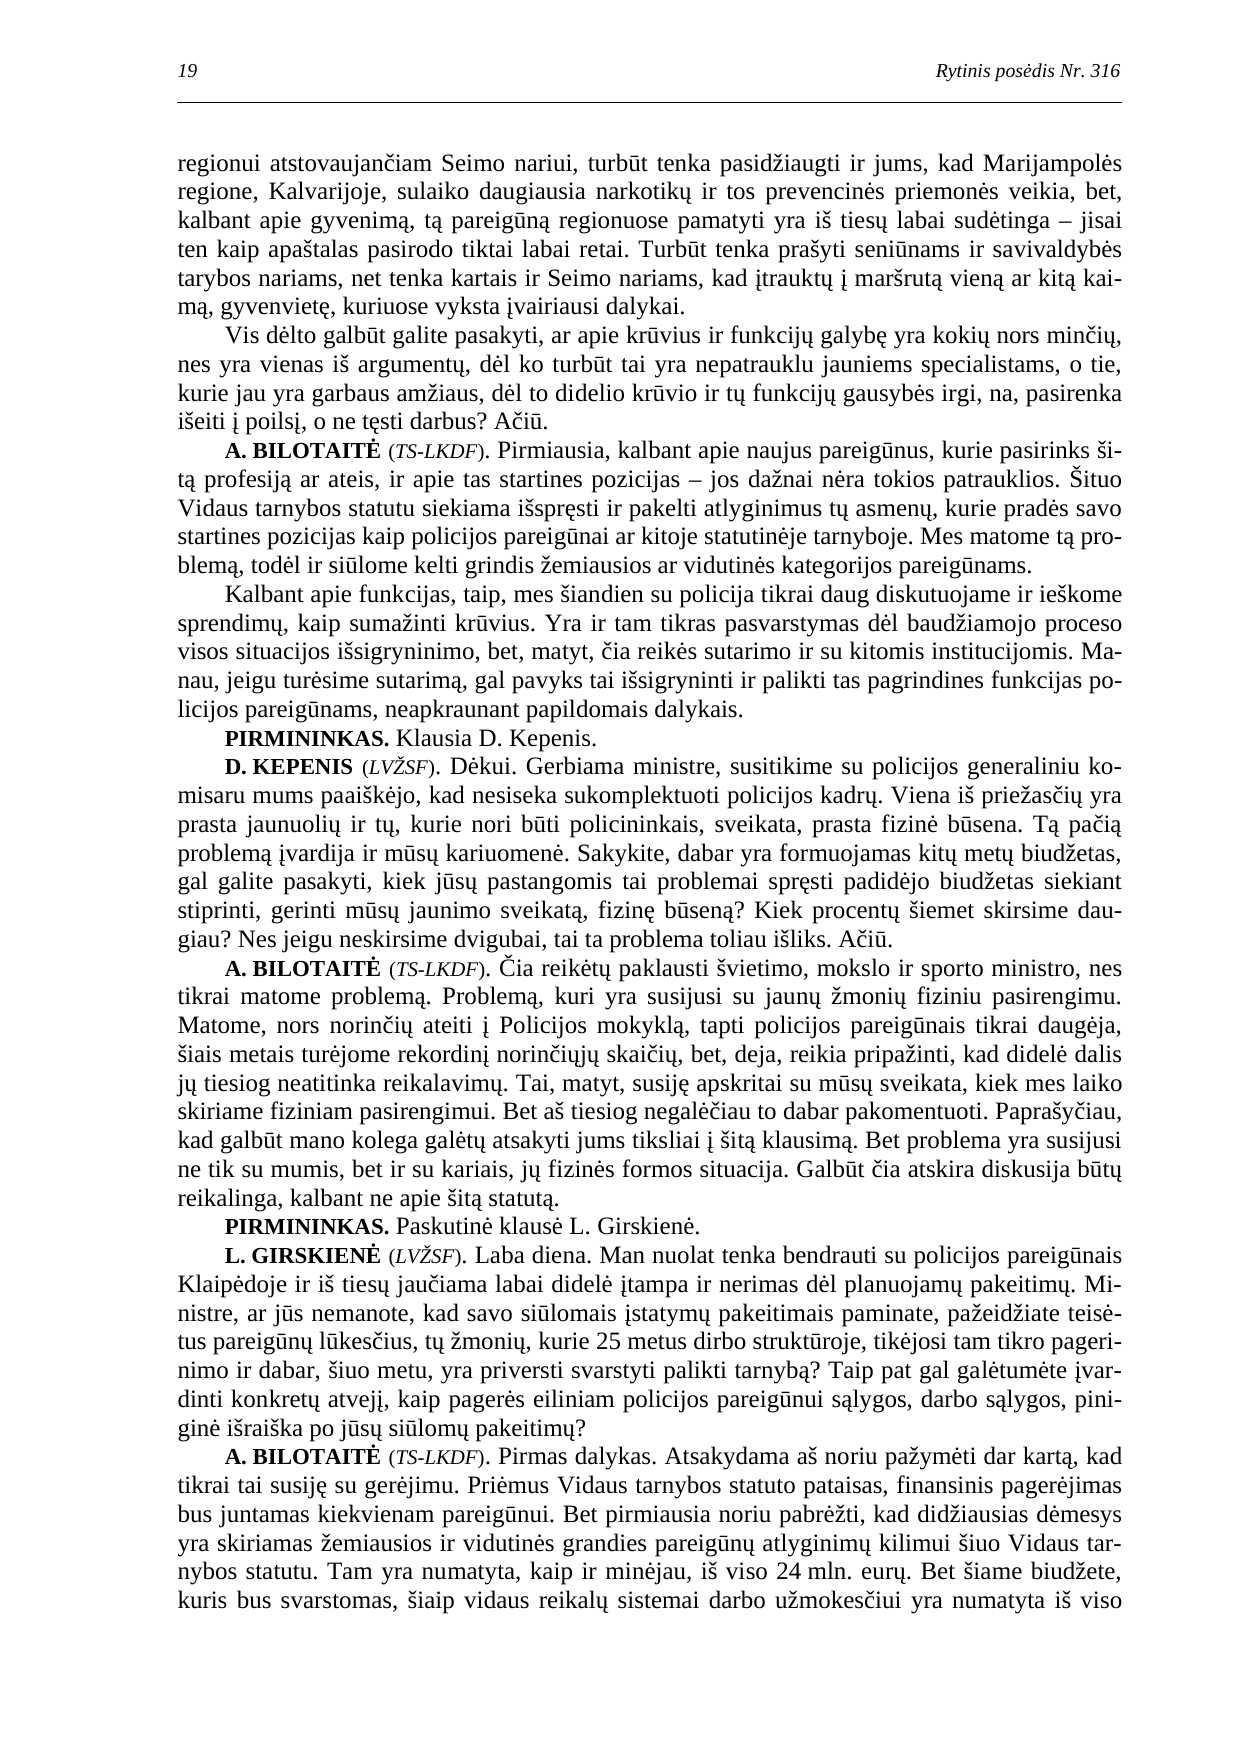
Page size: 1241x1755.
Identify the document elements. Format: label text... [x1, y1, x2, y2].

text PIRMININKAS. Klau­sia D. Ke­pe­nis. [177, 723, 1122, 751]
text L. GIRSKIENĖ (LVŽSF). La­ba die­na. Man nuo­lat ten­ka ben­drau­ti su po­li­ci­jos pa­rei­gū­nais Klai­pė­do­je ir iš tie­sų jau­čia­ma la­bai di­de­lė įtam­pa ir ne­ri­mas dėl pla­nuo­ja­mų pa­kei­ti­mų. Mi­nist­re, ar jūs ne­ma­no­te, kad sa­vo siū­lo­mais įsta­ty­mų pa­kei­ti­mais pa­mi­na­te, pa­žei­džia­te tei­sė­tus pa­rei­gū­nų lū­kes­čius, tų žmo­nių, ku­rie 25 me­tus dir­bo struk­tū­ro­je, ti­kė­jo­si tam tik­ro pa­ge­ri­ni­mo ir da­bar, šiuo me­tu, yra pri­vers­ti svars­ty­ti pa­lik­ti tar­ny­bą? Taip pat gal ga­lė­tu­mė­te įvar­din­ti kon­kre­tų at­ve­jį, kaip pa­ge­rės ei­li­niam po­li­ci­jos pa­rei­gū­nui są­ly­gos, dar­bo są­ly­gos, pi­ni­gi­nė iš­raiš­ka po jū­sų siū­lo­mų pa­kei­ti­mų? [177, 1240, 1122, 1441]
text D. KEPENIS (LVŽSF). Dė­kui. Ger­bia­ma mi­nist­re, su­si­ti­ki­me su po­li­ci­jos ge­ne­ra­li­niu ko­mi­sa­ru mums pa­aiš­kė­jo, kad ne­si­se­ka su­kom­plek­tuo­ti po­li­ci­jos kad­rų. Vie­na iš prie­žas­čių yra pras­ta jau­nuo­lių ir tų, ku­rie no­ri bū­ti po­li­ci­nin­kais, svei­ka­ta, pras­ta fi­zi­nė bū­se­na. Tą pa­čią pro­ble­mą įvar­di­ja ir mū­sų ka­riuo­me­nė. Sa­ky­ki­te, da­bar yra for­muo­ja­mas ki­tų me­tų biu­dže­tas, gal ga­li­te pa­sa­ky­ti, kiek jū­sų pa­stan­go­mis tai pro­ble­mai spręs­ti pa­di­dė­jo biu­dže­tas sie­kiant stip­rin­ti, ge­rin­ti mū­sų jau­ni­mo svei­ka­tą, fi­zi­nę bū­se­ną? Kiek pro­cen­tų šie­met skir­si­me dau­giau? Nes jei­gu ne­skir­si­me dvi­gu­bai, tai ta pro­ble­ma to­liau iš­li­ks. Ačiū. [177, 751, 1122, 953]
text Kal­bant apie funk­ci­jas, taip, mes šian­dien su po­li­ci­ja tik­rai daug dis­ku­tuo­ja­me ir ieš­ko­me spren­di­mų, kaip su­ma­žin­ti krū­vius. Yra ir tam tik­ras pa­svars­ty­mas dėl bau­džia­mo­jo pro­ce­so vi­sos si­tu­a­ci­jos iš­si­gry­ni­ni­mo, bet, ma­tyt, čia rei­kės su­ta­ri­mo ir su ki­to­mis ins­ti­tu­ci­jo­mis. Ma­nau, jei­gu tu­rė­si­me su­ta­ri­mą, gal pa­vyks tai iš­si­gry­nin­ti ir pa­lik­ti tas pa­grin­di­nes funk­ci­jas po­li­ci­jos pa­rei­gū­nams, ne­ap­krau­nant pa­pil­do­mais da­ly­kais. [177, 579, 1122, 723]
text A. BILOTAITĖ (TS-LKDF). Pir­miau­sia, kal­bant apie nau­jus pa­rei­gū­nus, ku­rie pa­si­rinks ši­tą pro­fe­si­ją ar at­eis, ir apie tas star­ti­nes po­zi­ci­jas – jos daž­nai nė­ra to­kios pa­trauk­lios. Ši­tuo Vi­daus tar­ny­bos sta­tu­tu sie­kia­ma iš­spręs­ti ir pa­kel­ti at­ly­gi­ni­mus tų as­me­nų, ku­rie pra­dės sa­vo star­ti­nes po­zi­ci­jas kaip po­li­ci­jos pa­rei­gū­nai ar ki­to­je sta­tu­ti­nė­je tar­ny­bo­je. Mes ma­to­me tą pro­ble­mą, to­dėl ir siū­lo­me kel­ti grin­dis že­miau­sios ar vi­du­ti­nės ka­te­go­ri­jos pa­rei­gū­nams. [177, 435, 1122, 579]
text A. BILOTAITĖ (TS-LKDF). Čia rei­kė­tų pa­klaus­ti švie­ti­mo, moks­lo ir spor­to mi­nist­ro, nes tik­rai ma­to­me pro­ble­mą. Pro­ble­mą, ku­ri yra su­si­ju­si su jau­nų žmo­nių fi­zi­niu pa­si­ren­gi­mu. Ma­to­me, nors no­rin­čių at­ei­ti į Po­li­ci­jos mo­kyk­lą, tap­ti po­li­ci­jos pa­rei­gū­nais tik­rai dau­gė­ja, šiais me­tais tu­rė­jo­me re­kor­di­nį no­rin­čių­jų skai­čių, bet, de­ja, rei­kia pri­pa­žin­ti, kad di­de­lė da­lis jų tie­siog ne­ati­tin­ka rei­ka­la­vi­mų. Tai, ma­tyt, su­si­ję ap­skri­tai su mū­sų svei­ka­ta, kiek mes lai­ko ski­ria­me fi­zi­niam pa­si­ren­gi­mui. Bet aš tie­siog ne­ga­lė­čiau to da­bar pa­ko­men­tuo­ti. Pa­pra­šy­čiau, kad gal­būt ma­no ko­le­ga ga­lė­tų at­sa­ky­ti jums tiks­liai į ši­tą klau­si­mą. Bet pro­ble­ma yra su­si­ju­si ne tik su mu­mis, bet ir su ka­riais, jų fi­zi­nės for­mos si­tu­a­ci­ja. Gal­būt čia at­ski­ra dis­ku­si­ja bū­tų rei­ka­lin­ga, kal­bant ne apie ši­tą sta­tu­tą. [177, 953, 1122, 1211]
text Vis dėl­to gal­būt ga­li­te pa­sa­ky­ti, ar apie krū­vius ir funk­ci­jų ga­ly­bę yra ko­kių nors min­čių, nes yra vie­nas iš ar­gu­men­tų, dėl ko tur­būt tai yra ne­pa­trauk­lu jau­niems spe­cia­lis­tams, o tie, ku­rie jau yra gar­baus am­žiaus, dėl to di­de­lio krū­vio ir tų funk­ci­jų gau­sy­bės ir­gi, na, pa­si­ren­ka iš­ei­ti į po­il­sį, o ne tęs­ti dar­bus? Ačiū. [177, 320, 1122, 435]
text re­gio­nui at­sto­vau­jan­čiam Sei­mo na­riui, tur­būt ten­ka pa­si­džiaug­ti ir jums, kad Ma­ri­jam­po­lės re­gio­ne, Kal­va­ri­jo­je, su­lai­ko dau­giau­sia nar­ko­ti­kų ir tos pre­ven­ci­nės prie­mo­nės vei­kia, bet, kal­bant apie gy­ve­ni­mą, tą pa­rei­gū­ną re­gio­nuo­se pa­ma­ty­ti yra iš tie­sų la­bai su­dė­tin­ga – ji­sai ten kaip apaš­ta­las pa­si­ro­do tik­tai la­bai re­tai. Tur­būt ten­ka pra­šy­ti se­niū­nams ir sa­vi­val­dy­bės ta­ry­bos na­riams, net ten­ka kar­tais ir Sei­mo na­riams, kad įtrauk­tų į marš­ru­tą vie­ną ar ki­tą kai­mą, gy­ven­vie­tę, ku­riuo­se vyks­ta įvai­riau­si da­ly­kai. [177, 148, 1122, 320]
text A. BILOTAITĖ (TS-LKDF). Pir­mas da­ly­kas. At­sa­ky­da­ma aš no­riu pa­žy­mė­ti dar kar­tą, kad tik­rai tai su­si­ję su ge­rė­ji­mu. Pri­ėmus Vi­daus tar­ny­bos sta­tu­to pa­tai­sas, fi­nan­si­nis pa­ge­rė­ji­mas bus jun­ta­mas kiek­vie­nam pa­rei­gū­nui. Bet pir­miau­sia no­riu pa­brėž­ti, kad di­džiau­sias dė­me­sys yra ski­ria­mas že­miau­sios ir vi­du­ti­nės gran­dies pa­rei­gū­nų at­ly­gi­ni­mų ki­li­mui šiuo Vi­daus tar­ny­bos sta­tu­tu. Tam yra nu­ma­ty­ta, kaip ir mi­nė­jau, iš vi­so 24 mln. eu­rų. Bet šia­me biu­dže­te, ku­ris bus svars­to­mas, šiaip vi­daus rei­ka­lų sis­te­mai dar­bo už­mo­kes­čiui yra nu­ma­ty­ta iš vi­so [177, 1441, 1122, 1614]
text PIRMININKAS. Pas­ku­ti­nė klau­sė L. Girs­kie­nė. [177, 1211, 1122, 1240]
